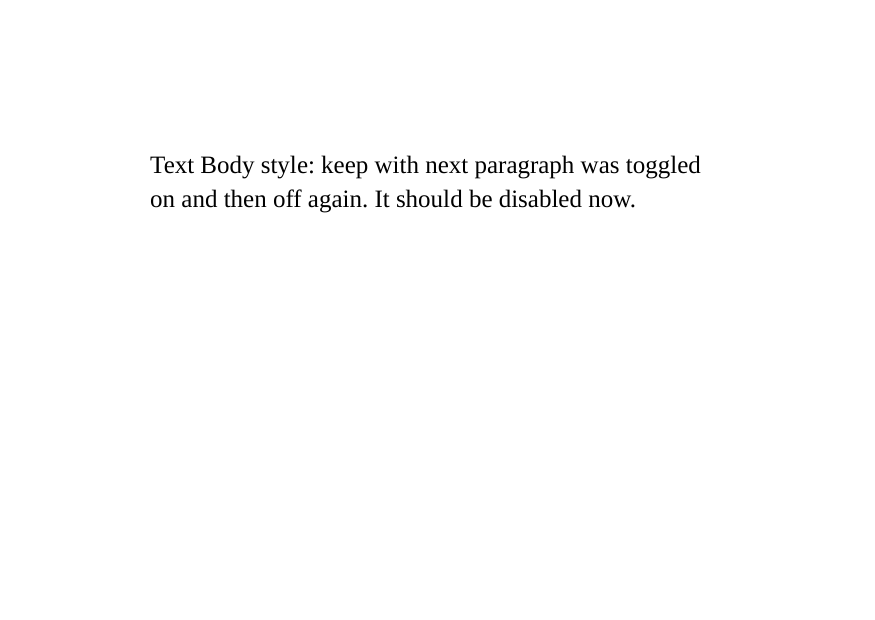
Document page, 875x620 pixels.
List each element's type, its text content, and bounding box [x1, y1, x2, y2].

text Text Body style: keep with next paragraph was toggled on and then off again. It should be disabled now. [150, 150, 724, 213]
